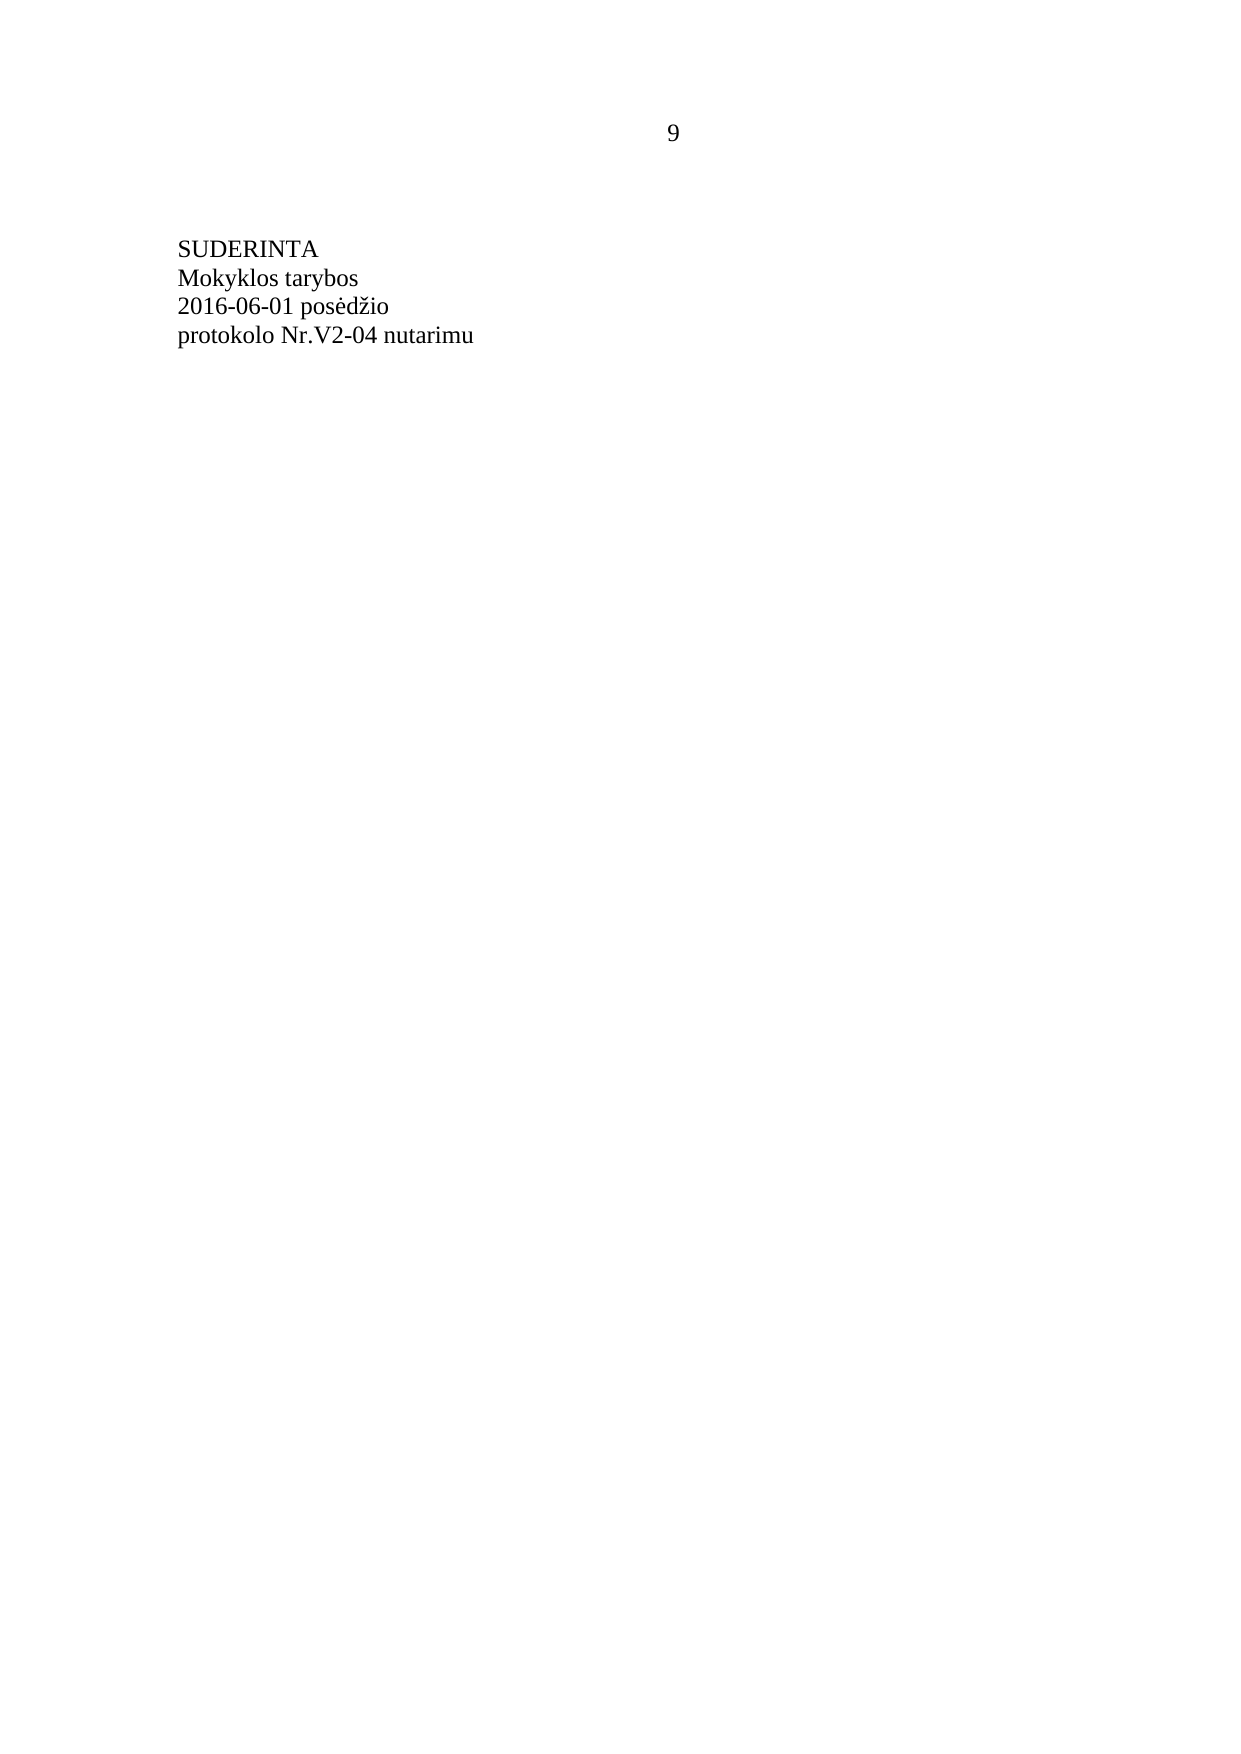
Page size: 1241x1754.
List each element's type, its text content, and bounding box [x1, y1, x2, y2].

text protokolo Nr.V2-04 nutarimu [177, 320, 1169, 349]
text SUDERINTA [177, 234, 1169, 263]
text Mokyklos tarybos [177, 263, 1169, 291]
text 2016-06-01 posėdžio [177, 291, 1169, 320]
